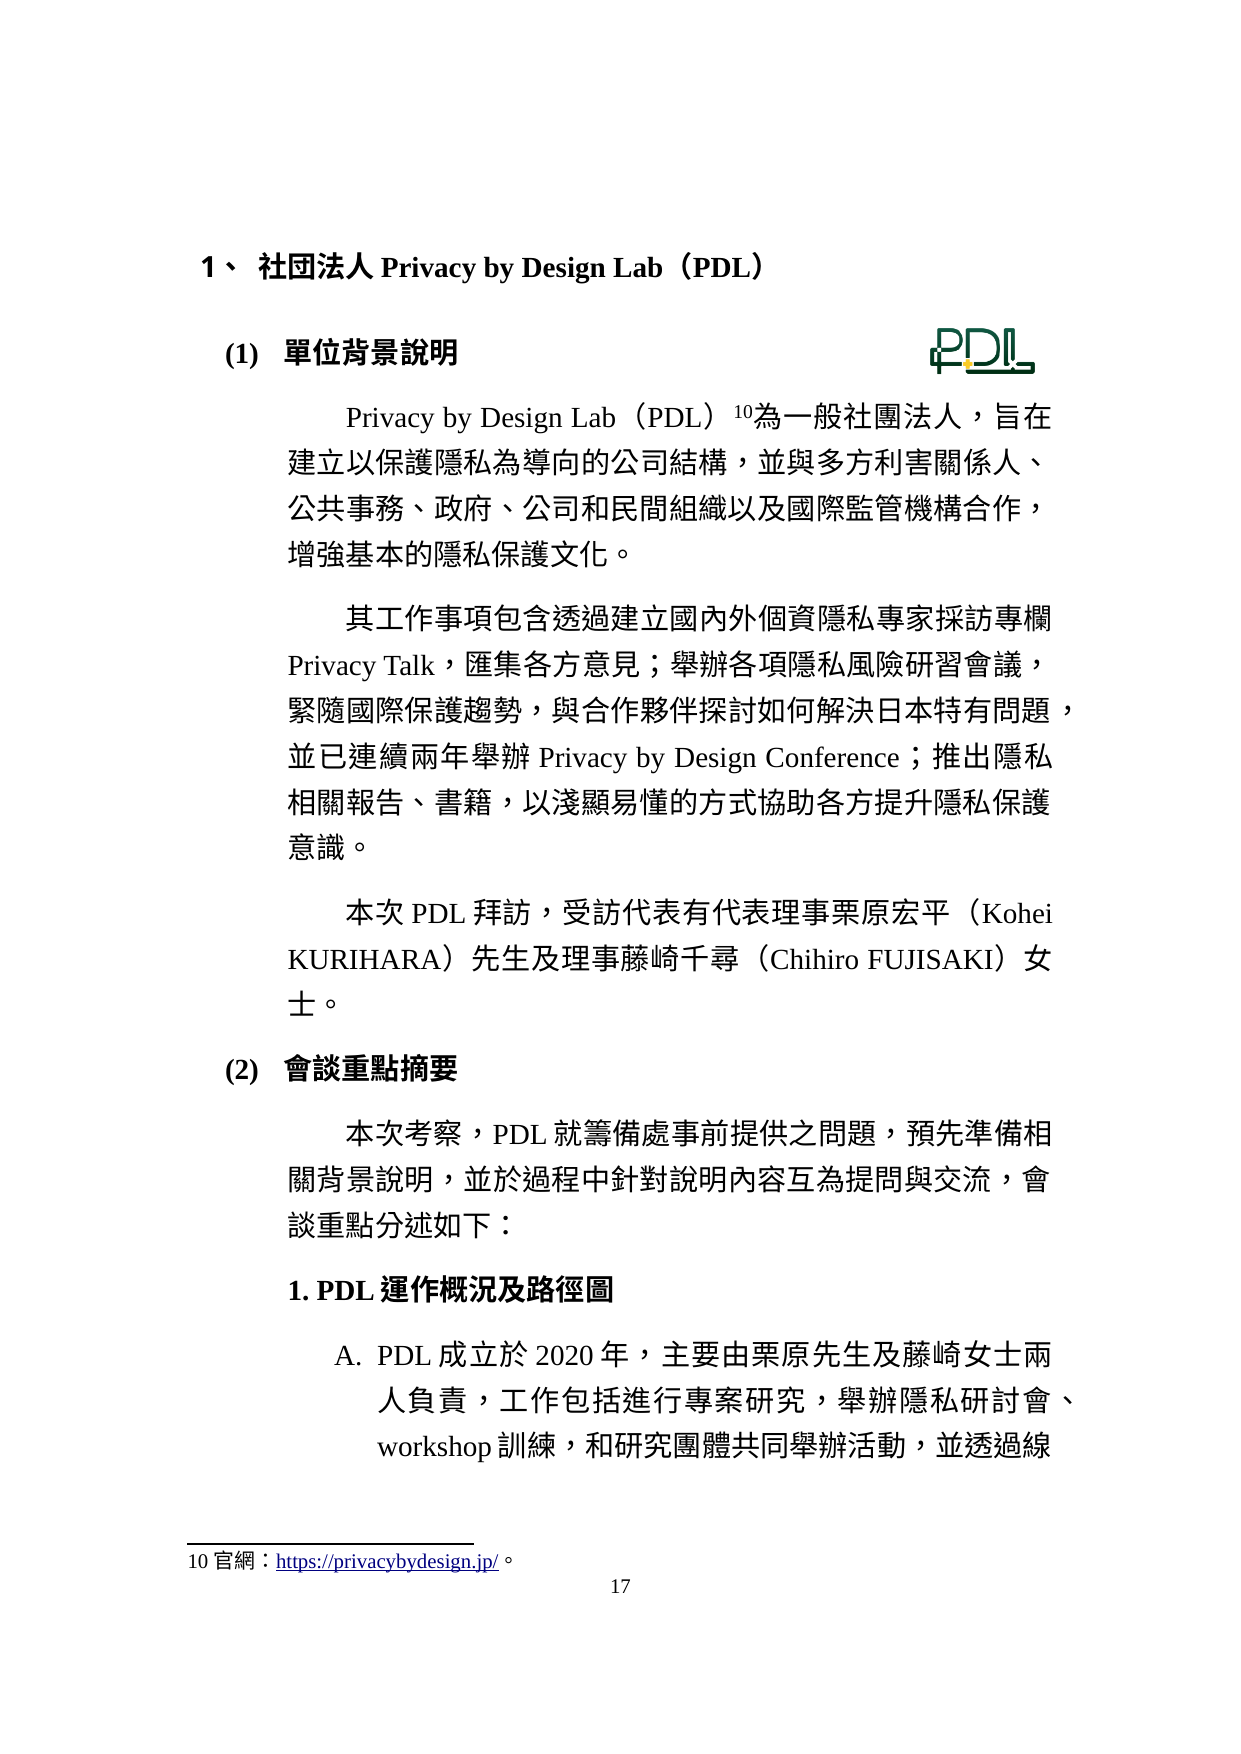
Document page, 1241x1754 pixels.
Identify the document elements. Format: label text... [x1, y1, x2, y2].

subtitle 社団法人Privacy by Design Lab（PDL） [200, 244, 1053, 286]
text 本次PDL拜訪，受訪代表有代表理事栗原宏平（Kohei Kurihara）先生及理事藤崎千尋（Chihiro Fujisaki）女士。 [287, 887, 1053, 1024]
text Privacy by Design Lab（PDL）為一般社團法人，旨在建立以保護隱私為導向的公司結構，並與多方利害關係人、公共事務、政府、公司和民間組織以及國際監管機構合作，增強基本的隱私保護文化。 [287, 391, 1053, 574]
list 單位背景說明 [225, 326, 920, 372]
list [1040, 326, 1053, 372]
text 本次考察，PDL就籌備處事前提供之問題，預先準備相關背景說明，並於過程中針對說明內容互為提問與交流，會談重點分述如下： [287, 1108, 1053, 1245]
text 官網：https://privacybydesign.jp/。 [187, 1544, 1053, 1574]
list PDL成立於2020年，主要由栗原先生及藤崎女士兩人負責，工作包括進行專案研究，舉辦隱私研討會、workshop訓練，和研究團體共同舉辦活動，並透過線上訪談隱私權、個資有關專家，記錄每個國家隱私保護活動趨勢。 [362, 1328, 1053, 1466]
list 會談重點摘要 [225, 1043, 1053, 1089]
text 其工作事項包含透過建立國內外個資隱私專家採訪專欄Privacy Talk，匯集各方意見；舉辦各項隱私風險研習會議，緊隨國際保護趨勢，與合作夥伴探討如何解決日本特有問題，並已連續兩年舉辦Privacy by Design Conference；推出隱私相關報告、書籍，以淺顯易懂的方式協助各方提升隱私保護意識。 [287, 593, 1053, 868]
list PDL運作概況及路徑圖 [287, 1264, 1053, 1310]
